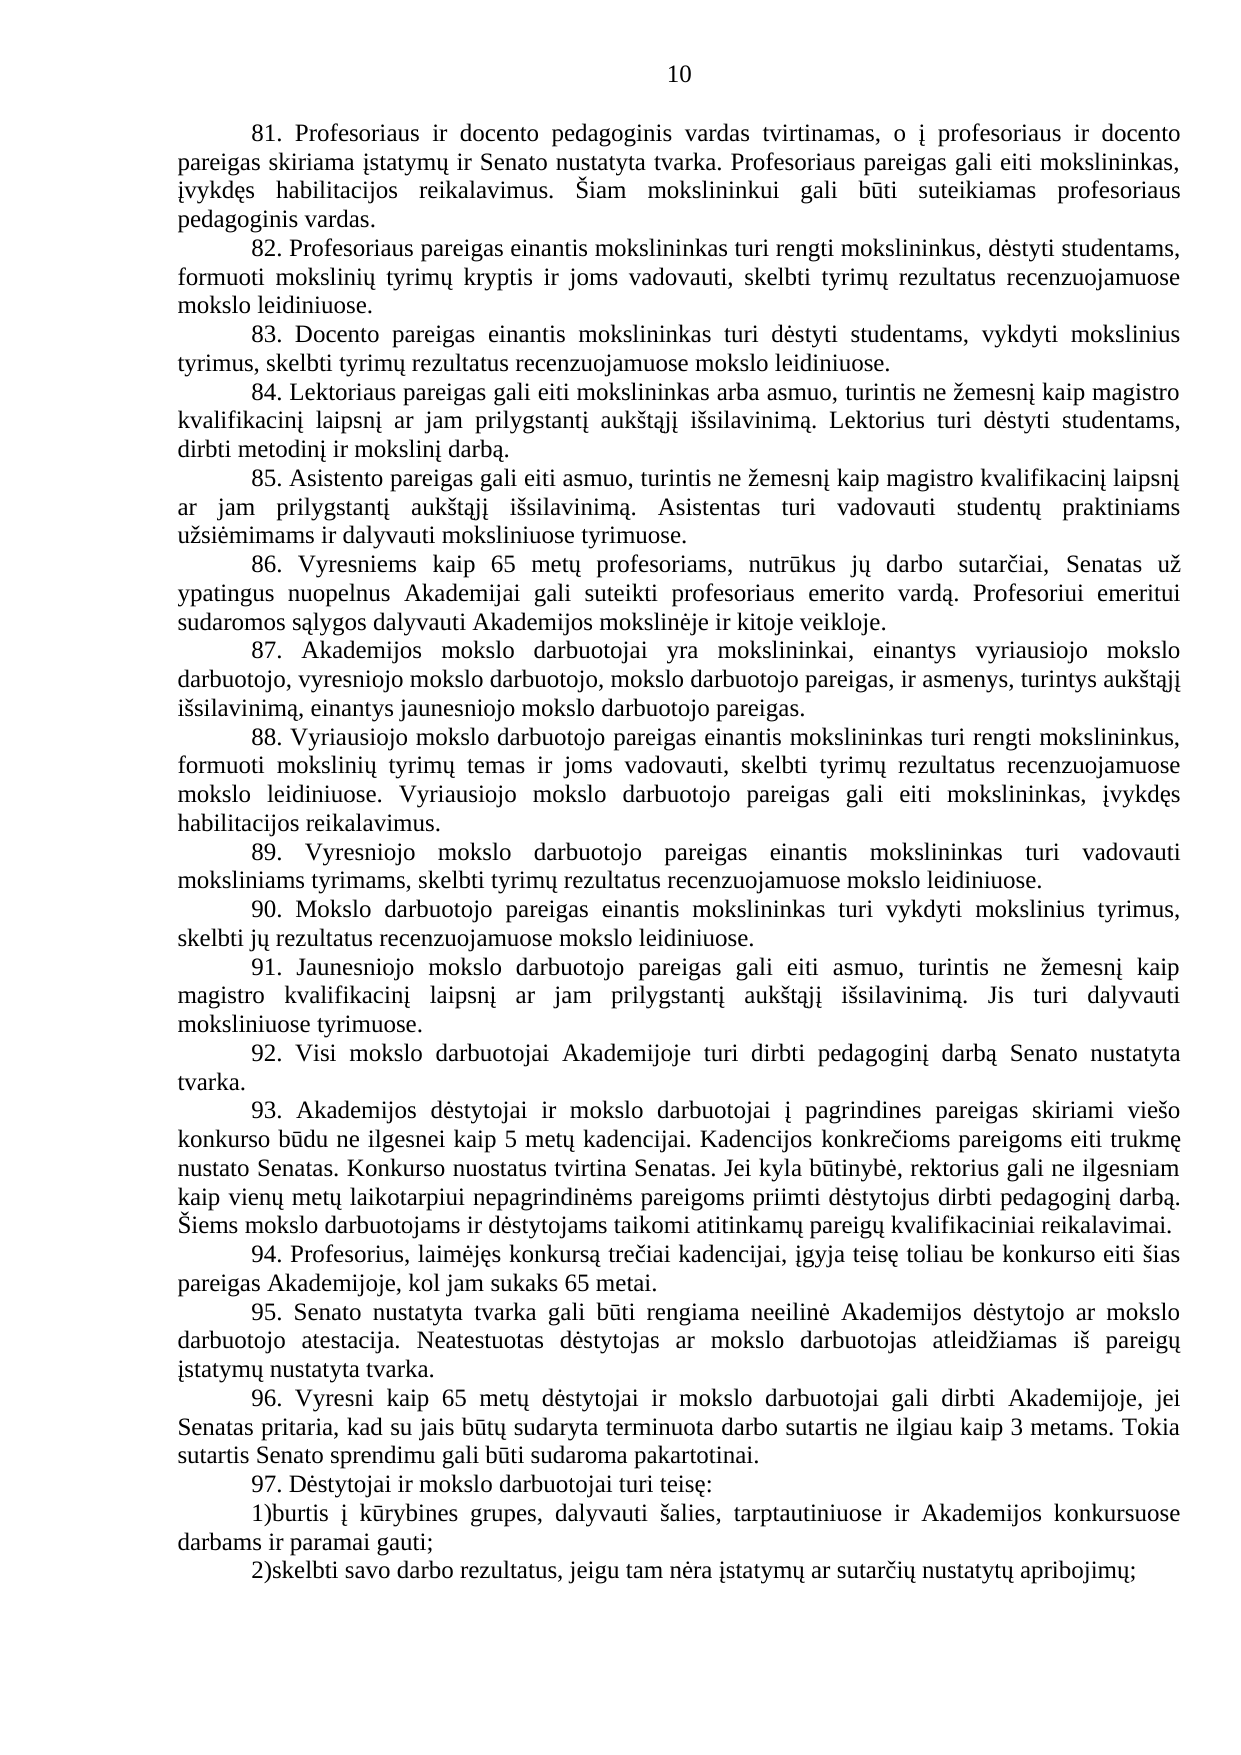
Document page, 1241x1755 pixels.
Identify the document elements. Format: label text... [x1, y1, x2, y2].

text 87. Akademijos mokslo darbuotojai yra mokslininkai, einantys vyriausiojo mokslo darbuotojo, vyresniojo mokslo darbuotojo, mokslo darbuotojo pareigas, ir asmenys, turintys aukštąjį išsilavinimą, einantys jaunesniojo mokslo darbuotojo pareigas. [177, 636, 1181, 722]
text 1)burtis į kūrybines grupes, dalyvauti šalies, tarptautiniuose ir Akademijos konkursuose darbams ir paramai gauti; [177, 1498, 1181, 1556]
text 94. Profesorius, laimėjęs konkursą trečiai kadencijai, įgyja teisę toliau be konkurso eiti šias pareigas Akademijoje, kol jam sukaks 65 metai. [177, 1239, 1181, 1297]
text 97. Dėstytojai ir mokslo darbuotojai turi teisę: [177, 1469, 1181, 1498]
text 95. Senato nustatyta tvarka gali būti rengiama neeilinė Akademijos dėstytojo ar mokslo darbuotojo atestacija. Neatestuotas dėstytojas ar mokslo darbuotojas atleidžiamas iš pareigų įstatymų nustatyta tvarka. [177, 1297, 1181, 1383]
text 85. Asistento pareigas gali eiti asmuo, turintis ne žemesnį kaip magistro kvalifikacinį laipsnį ar jam prilygstantį aukštąjį išsilavinimą. Asistentas turi vadovauti studentų praktiniams užsiėmimams ir dalyvauti moksliniuose tyrimuose. [177, 463, 1181, 549]
text 91. Jaunesniojo mokslo darbuotojo pareigas gali eiti asmuo, turintis ne žemesnį kaip magistro kvalifikacinį laipsnį ar jam prilygstantį aukštąjį išsilavinimą. Jis turi dalyvauti moksliniuose tyrimuose. [177, 952, 1181, 1038]
text 93. Akademijos dėstytojai ir mokslo darbuotojai į pagrindines pareigas skiriami viešo konkurso būdu ne ilgesnei kaip 5 metų kadencijai. Kadencijos konkrečioms pareigoms eiti trukmę nustato Senatas. Konkurso nuostatus tvirtina Senatas. Jei kyla būtinybė, rektorius gali ne ilgesniam kaip vienų metų laikotarpiui nepagrindinėms pareigoms priimti dėstytojus dirbti pedagoginį darbą. Šiems mokslo darbuotojams ir dėstytojams taikomi atitinkamų pareigų kvalifikaciniai reikalavimai. [177, 1096, 1181, 1239]
text 92. Visi mokslo darbuotojai Akademijoje turi dirbti pedagoginį darbą Senato nustatyta tvarka. [177, 1038, 1181, 1096]
text 90. Mokslo darbuotojo pareigas einantis mokslininkas turi vykdyti mokslinius tyrimus, skelbti jų rezultatus recenzuojamuose mokslo leidiniuose. [177, 894, 1181, 952]
text 2)skelbti savo darbo rezultatus, jeigu tam nėra įstatymų ar sutarčių nustatytų apribojimų; [177, 1556, 1181, 1584]
text 89. Vyresniojo mokslo darbuotojo pareigas einantis mokslininkas turi vadovauti moksliniams tyrimams, skelbti tyrimų rezultatus recenzuojamuose mokslo leidiniuose. [177, 837, 1181, 894]
text 81. Profesoriaus ir docento pedagoginis vardas tvirtinamas, o į profesoriaus ir docento pareigas skiriama įstatymų ir Senato nustatyta tvarka. Profesoriaus pareigas gali eiti mokslininkas, įvykdęs habilitacijos reikalavimus. Šiam mokslininkui gali būti suteikiamas profesoriaus pedagoginis vardas. [177, 118, 1181, 233]
text 84. Lektoriaus pareigas gali eiti mokslininkas arba asmuo, turintis ne žemesnį kaip magistro kvalifikacinį laipsnį ar jam prilygstantį aukštąjį išsilavinimą. Lektorius turi dėstyti studentams, dirbti metodinį ir mokslinį darbą. [177, 377, 1181, 463]
text 83. Docento pareigas einantis mokslininkas turi dėstyti studentams, vykdyti mokslinius tyrimus, skelbti tyrimų rezultatus recenzuojamuose mokslo leidiniuose. [177, 319, 1181, 377]
text 88. Vyriausiojo mokslo darbuotojo pareigas einantis mokslininkas turi rengti mokslininkus, formuoti mokslinių tyrimų temas ir joms vadovauti, skelbti tyrimų rezultatus recenzuojamuose mokslo leidiniuose. Vyriausiojo mokslo darbuotojo pareigas gali eiti mokslininkas, įvykdęs habilitacijos reikalavimus. [177, 722, 1181, 837]
text 82. Profesoriaus pareigas einantis mokslininkas turi rengti mokslininkus, dėstyti studentams, formuoti mokslinių tyrimų kryptis ir joms vadovauti, skelbti tyrimų rezultatus recenzuojamuose mokslo leidiniuose. [177, 233, 1181, 319]
text 86. Vyresniems kaip 65 metų profesoriams, nutrūkus jų darbo sutarčiai, Senatas už ypatingus nuopelnus Akademijai gali suteikti profesoriaus emerito vardą. Profesoriui emeritui sudaromos sąlygos dalyvauti Akademijos mokslinėje ir kitoje veikloje. [177, 549, 1181, 636]
text 96. Vyresni kaip 65 metų dėstytojai ir mokslo darbuotojai gali dirbti Akademijoje, jei Senatas pritaria, kad su jais būtų sudaryta terminuota darbo sutartis ne ilgiau kaip 3 metams. Tokia sutartis Senato sprendimu gali būti sudaroma pakartotinai. [177, 1383, 1181, 1469]
